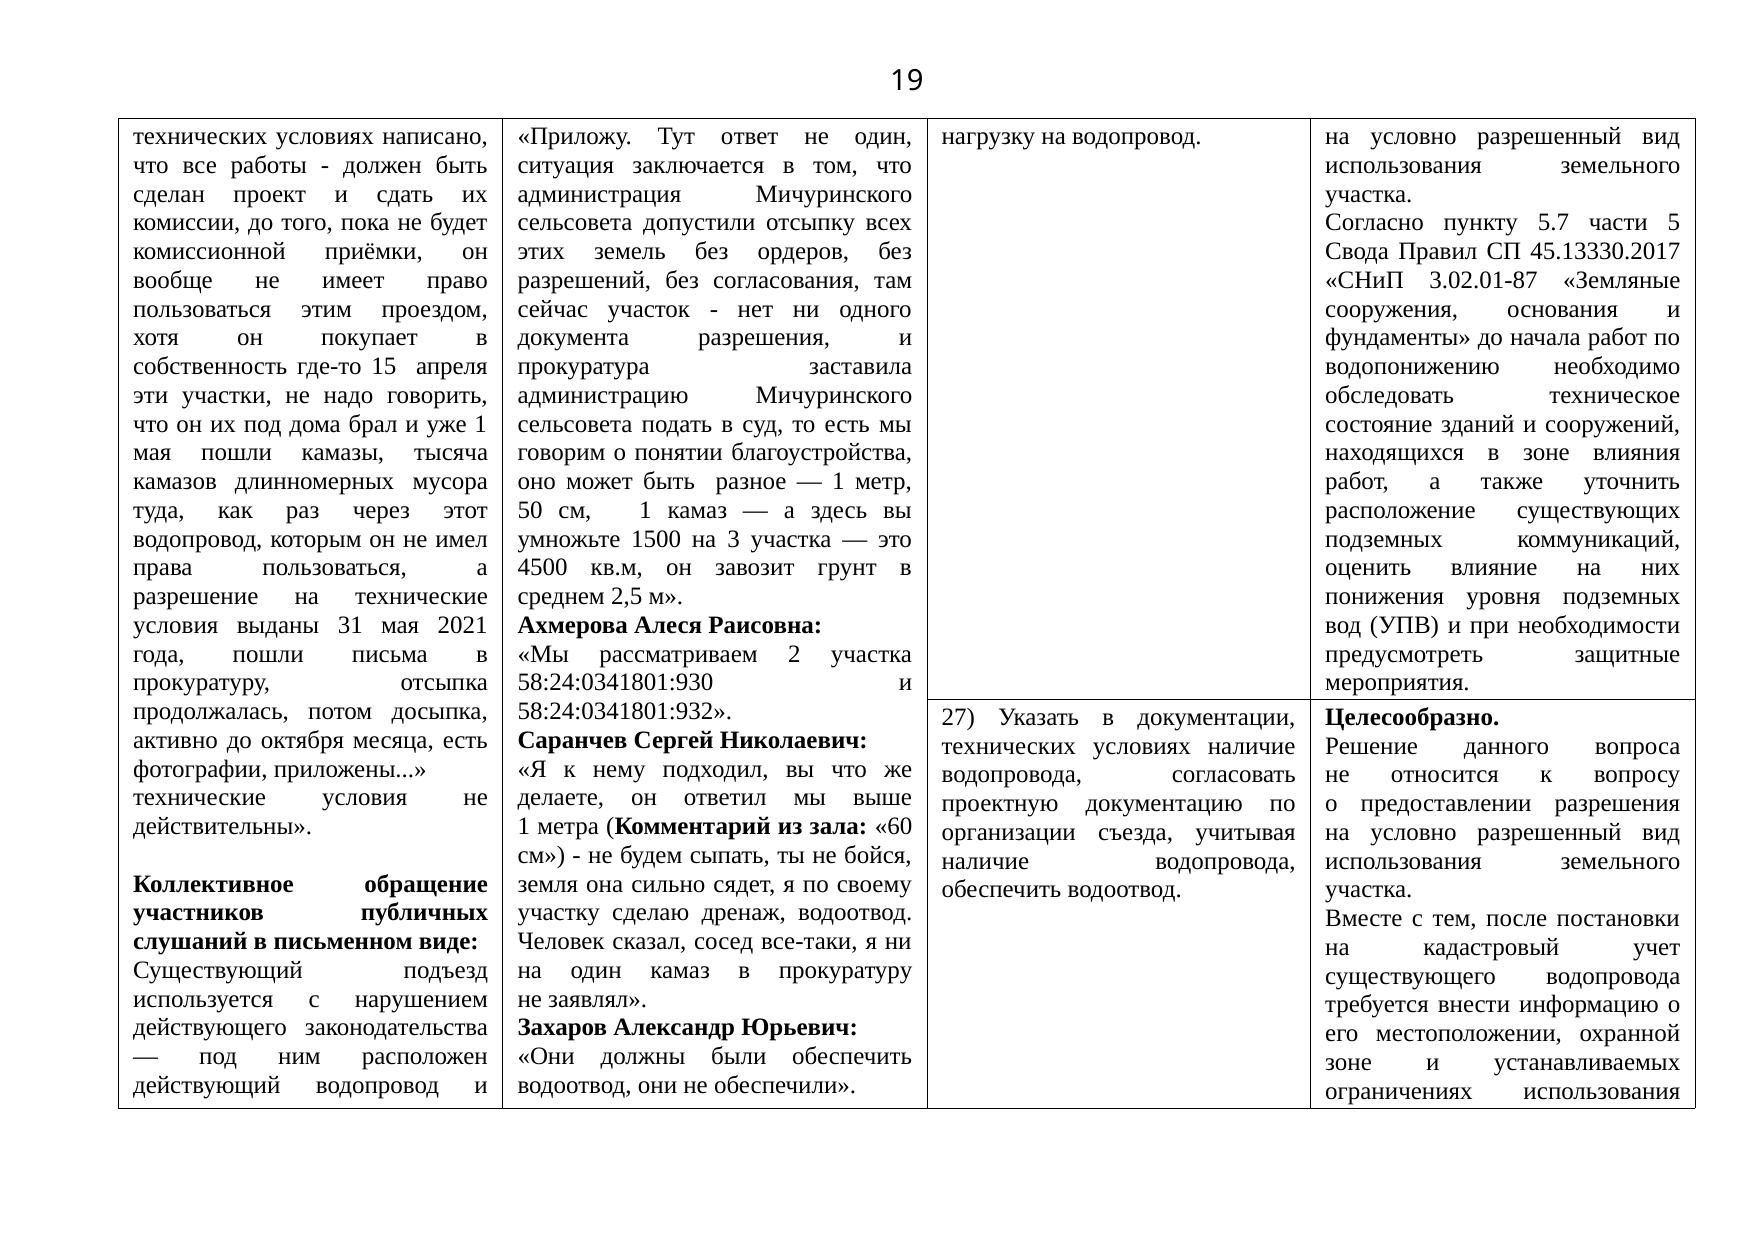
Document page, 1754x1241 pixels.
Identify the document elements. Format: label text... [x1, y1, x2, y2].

table_cell нагрузку на водопровод. [928, 119, 1310, 699]
table_cell 27) Указать в документации, технических условиях наличие водопровода, согласовать проектную документацию по организации съезда, учитывая наличие водопровода, обеспечить водоотвод. [928, 700, 1310, 1107]
table_cell Целесообразно. Решение данного вопроса не относится к вопросу о предоставлении разрешения на условно разрешенный вид использования земельного участка. Вместе с тем, после постановки на кадастровый учет существующего водопровода требуется внести информацию о его местоположении, охранной зоне и устанавливаемых ограничениях использования [1311, 700, 1695, 1107]
table_cell технических условиях написано, что все работы - должен быть сделан проект и сдать их комиссии, до того, пока не будет комиссионной приёмки, он вообще не имеет право пользоваться этим проездом, хотя он покупает в собственность где-то 15 апреля эти участки, не надо говорить, что он их под дома брал и уже 1 мая пошли камазы, тысяча камазов длинномерных мусора туда, как раз через этот водопровод, которым он не имел права пользоваться, а разрешение на технические условия выданы 31 мая 2021 года, пошли письма в прокуратуру, отсыпка продолжалась, потом досыпка, активно до октября месяца, есть фотографии, приложены...» технические условия не действительны». Коллективное обращение участников публичных слушаний в письменном виде: Существующий подъезд используется с нарушением действующего законодательства — под ним расположен действующий водопровод и [119, 119, 502, 1107]
table_cell на условно разрешенный вид использования земельного участка. Согласно пункту 5.7 части 5 Свода Правил СП 45.13330.2017 «СНиП 3.02.01-87 «Земляные сооружения, основания и фундаменты» до начала работ по водопонижению необходимо обследовать техническое состояние зданий и сооружений, находящихся в зоне влияния работ, а также уточнить расположение существующих подземных коммуникаций, оценить влияние на них понижения уровня подземных вод (УПВ) и при необходимости предусмотреть защитные мероприятия. [1311, 119, 1695, 699]
table_cell «Приложу. Тут ответ не один, ситуация заключается в том, что администрация Мичуринского сельсовета допустили отсыпку всех этих земель без ордеров, без разрешений, без согласования, там сейчас участок - нет ни одного документа разрешения, и прокуратура заставила администрацию Мичуринского сельсовета подать в суд, то есть мы говорим о понятии благоустройства, оно может быть разное — 1 метр, 50 см, 1 камаз — а здесь вы умножьте 1500 на 3 участка — это 4500 кв.м, он завозит грунт в среднем 2,5 м». Ахмерова Алеся Раисовна: «Мы рассматриваем 2 участка 58:24:0341801:930 и 58:24:0341801:932». Саранчев Сергей Николаевич: «Я к нему подходил, вы что же делаете, он ответил мы выше 1 метра (Комментарий из зала: «60 см») - не будем сыпать, ты не бойся, земля она сильно сядет, я по своему участку сделаю дренаж, водоотвод. Человек сказал, сосед все-таки, я ни на один камаз в прокуратуру не заявлял». Захаров Александр Юрьевич: «Они должны были обеспечить водоотвод, они не обеспечили». [503, 119, 927, 1107]
